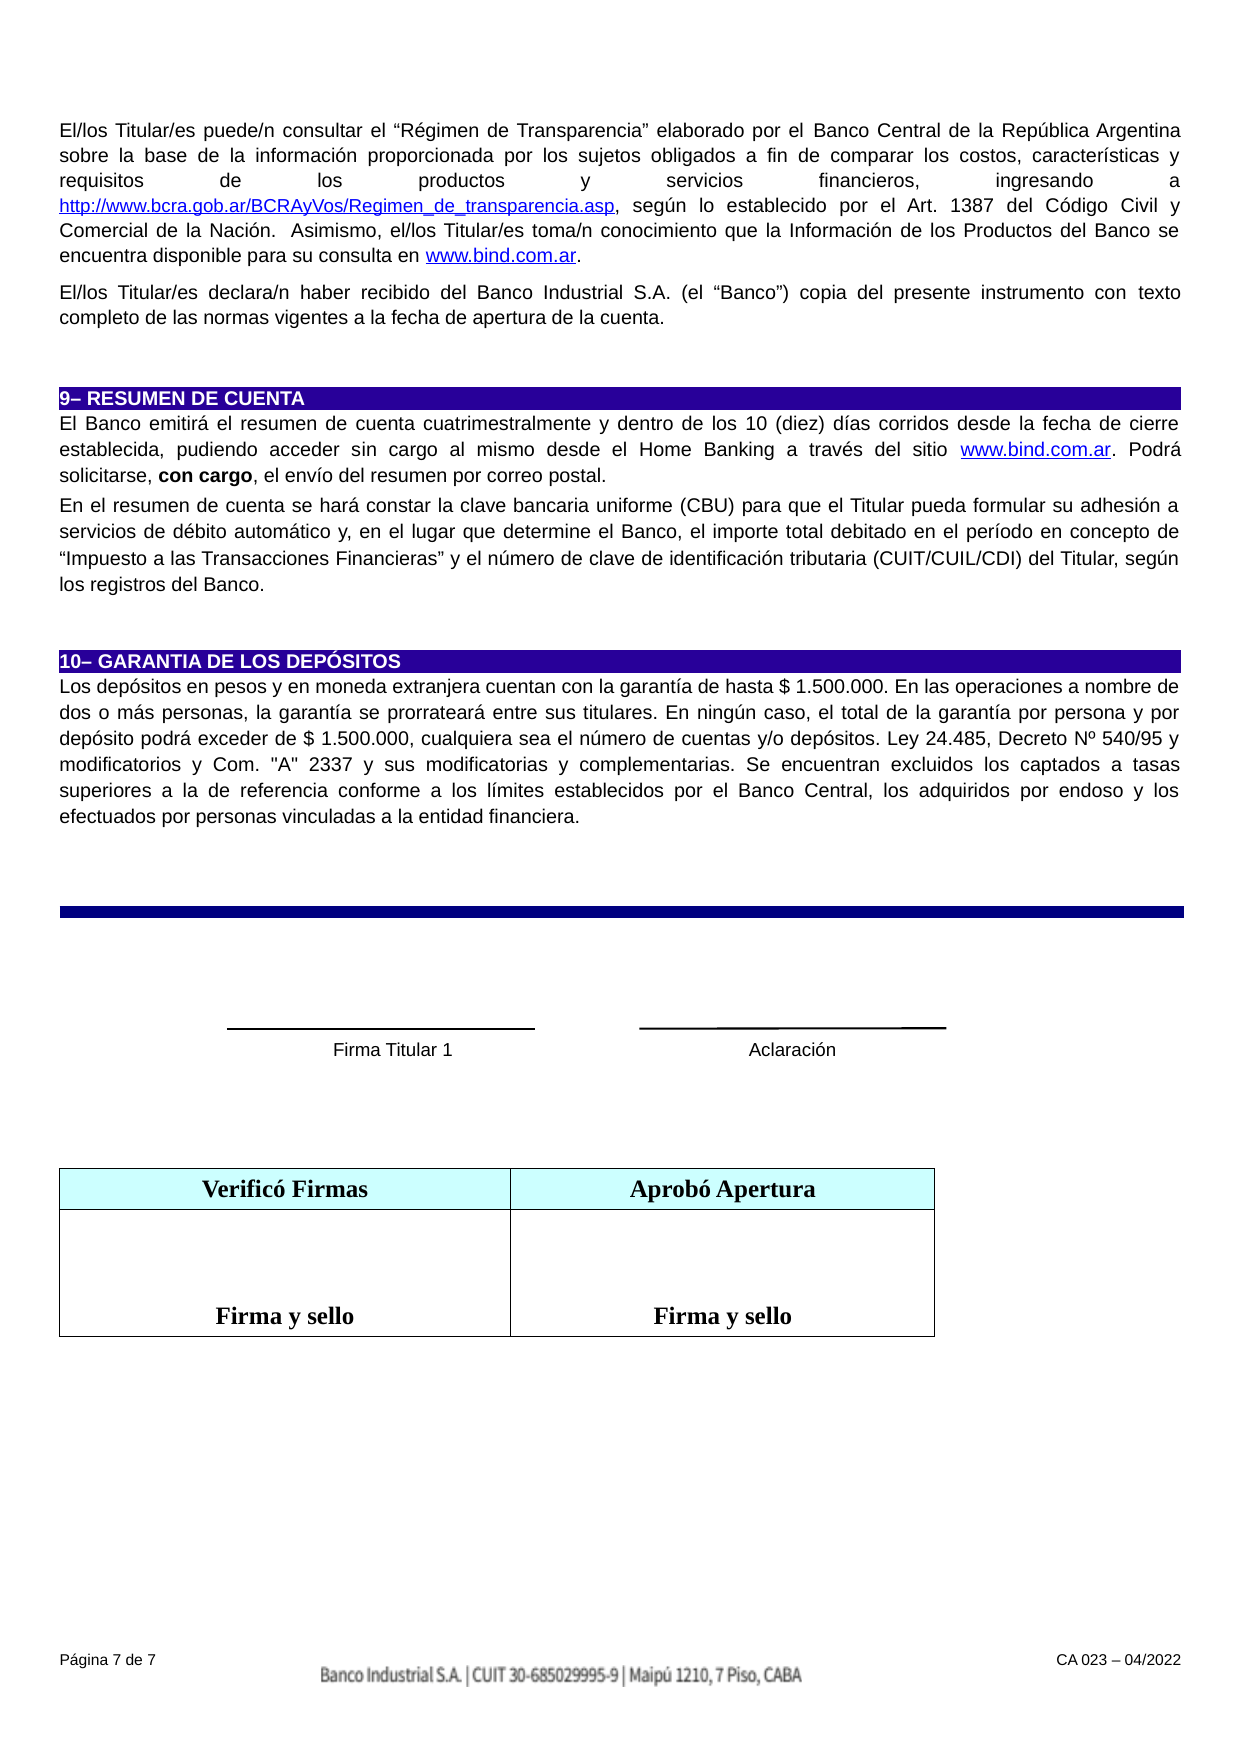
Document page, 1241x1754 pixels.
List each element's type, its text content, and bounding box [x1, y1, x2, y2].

text En el resumen de cuenta se hará constar la clave bancaria uniforme (CBU) para que el Titular pueda formular su adhesión a servicios de débito automático y, en el lugar que determine el Banco, el importe total debitado en el período en concepto de “Impuesto a las Transacciones Financieras” y el número de clave de identificación tributaria (CUIT/CUIL/CDI) del Titular, según los registros del Banco. [59, 494, 1181, 595]
table_cell Firma y sello [60, 1210, 510, 1336]
table_cell Firma y sello [511, 1210, 934, 1336]
table_header Verificó Firmas [60, 1169, 510, 1209]
text El/los Titular/es puede/n consultar el “Régimen de Transparencia” elaborado por el Banco Central de la República Argentina sobre la base de la información proporcionada por los sujetos obligados a fin de comparar los costos, características y requisitos de los productos y servicios financieros, ingresando a http://www.bcra.gob.ar/BCRAyVos/Regimen_de_transparencia.asp, según lo establecido por el Art. 1387 del Código Civil y Comercial de la Nación. Asimismo, el/los Titular/es toma/n conocimiento que la Información de los Productos del Banco se encuentra disponible para su consulta en www.bind.com.ar. [59, 119, 1181, 266]
text 9– RESUMEN DE CUENTA [59, 387, 1181, 410]
table_header Aprobó Apertura [511, 1169, 934, 1209]
text 10– GARANTIA DE LOS DEPÓSITOS [59, 650, 1181, 673]
text Los depósitos en pesos y en moneda extranjera cuentan con la garantía de hasta $ 1.500.000. En las operaciones a nombre de dos o más personas, la garantía se prorrateará entre sus titulares. En ningún caso, el total de la garantía por persona y por depósito podrá exceder de $ 1.500.000, cualquiera sea el número de cuentas y/o depósitos. Ley 24.485, Decreto Nº 540/95 y modificatorios y Com. "A" 2337 y sus modificatorias y complementarias. Se encuentran excluidos los captados a tasas superiores a la de referencia conforme a los límites establecidos por el Banco Central, los adquiridos por endoso y los efectuados por personas vinculadas a la entidad financiera. [59, 675, 1181, 828]
text El Banco emitirá el resumen de cuenta cuatrimestralmente y dentro de los 10 (diez) días corridos desde la fecha de cierre establecida, pudiendo acceder sin cargo al mismo desde el Home Banking a través del sitio www.bind.com.ar. Podrá solicitarse, con cargo, el envío del resumen por correo postal. [59, 412, 1181, 487]
text Firma Titular 1 Aclaración [59, 1039, 1181, 1060]
text El/los Titular/es declara/n haber recibido del Banco Industrial S.A. (el “Banco”) copia del presente instrumento con texto completo de las normas vigentes a la fecha de apertura de la cuenta. [59, 281, 1181, 328]
